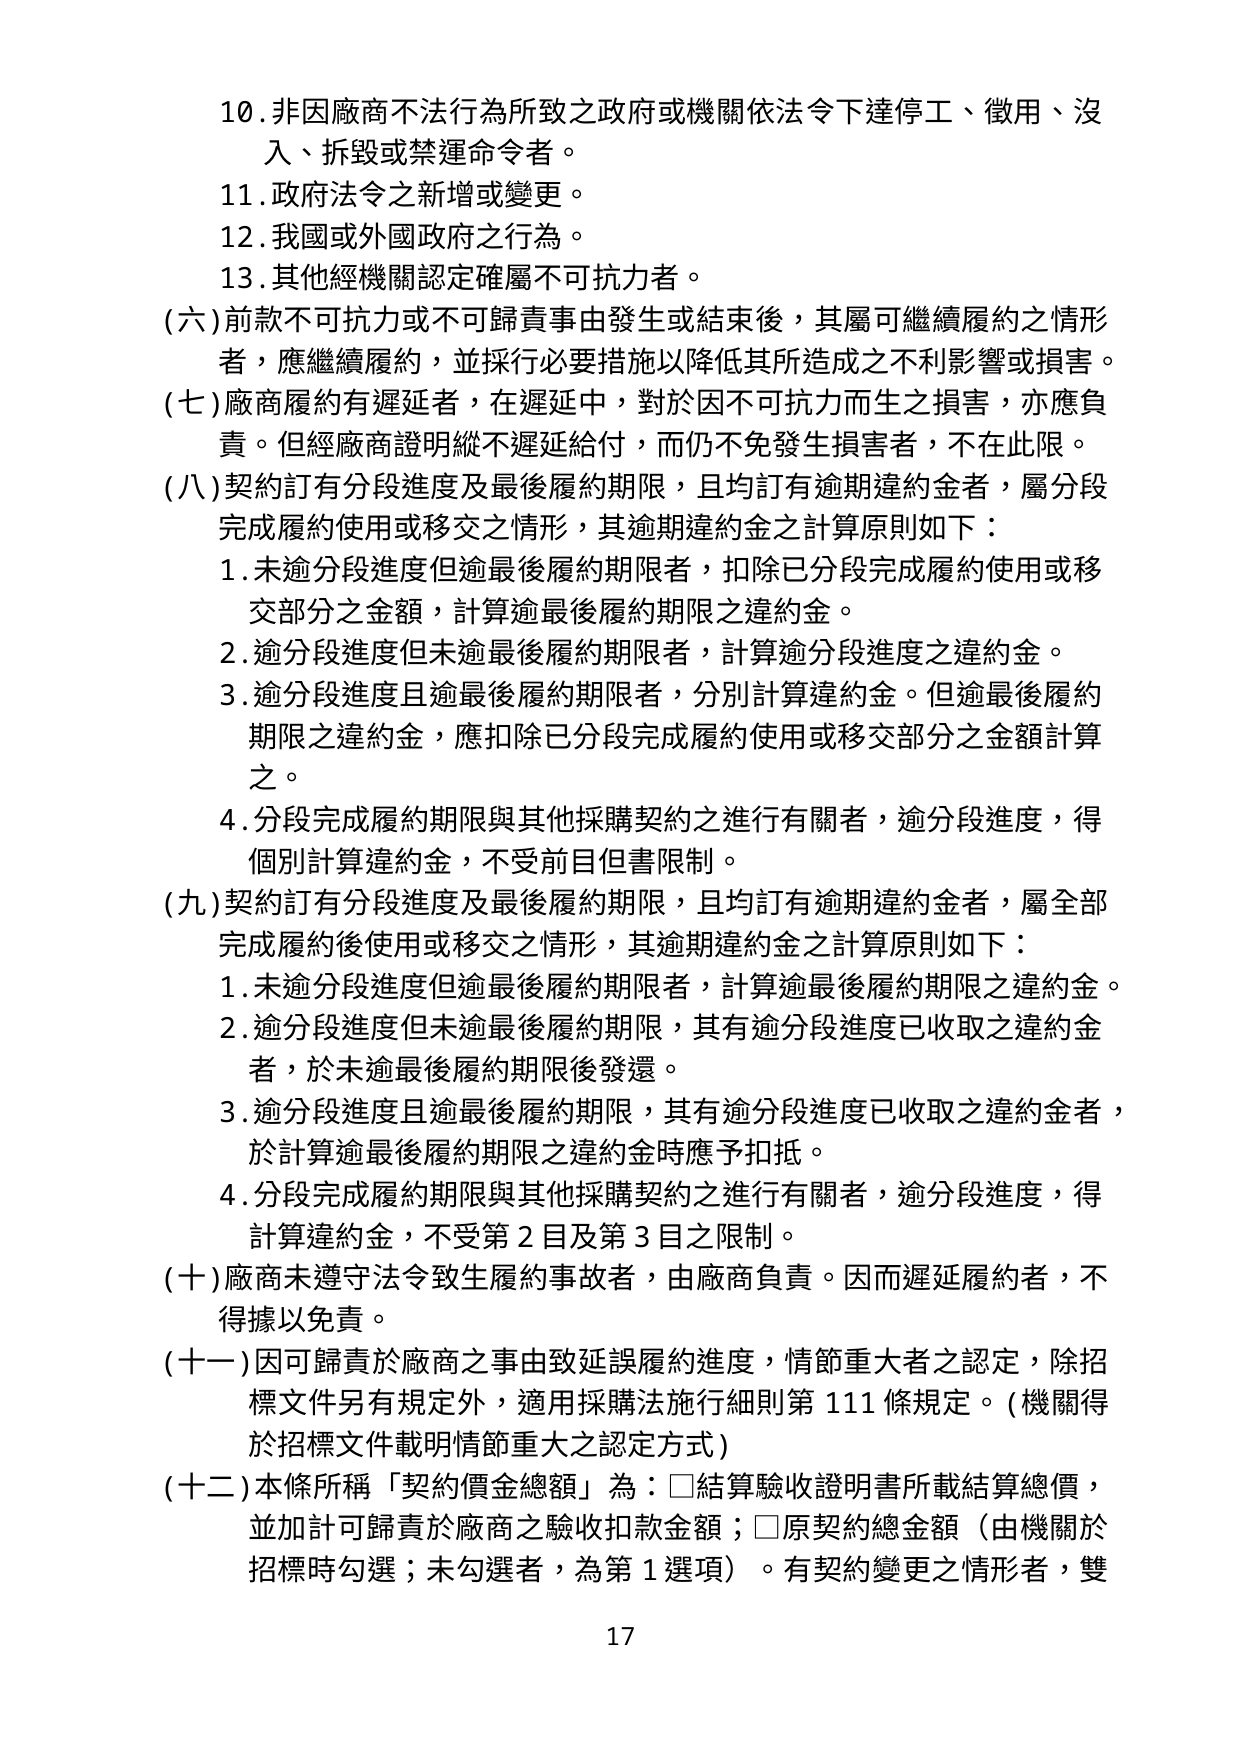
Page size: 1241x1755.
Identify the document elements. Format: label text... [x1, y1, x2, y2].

text (九)契約訂有分段進度及最後履約期限，且均訂有逾期違約金者，屬全部完成履約後使用或移交之情形，其逾期違約金之計算原則如下： [159, 880, 1110, 964]
text 1.未逾分段進度但逾最後履約期限者，扣除已分段完成履約使用或移交部分之金額，計算逾最後履約期限之違約金。 [218, 547, 1104, 630]
text (十一)因可歸責於廠商之事由致延誤履約進度，情節重大者之認定，除招標文件另有規定外，適用採購法施行細則第111條規定。(機關得於招標文件載明情節重大之認定方式) [159, 1339, 1110, 1464]
text (八)契約訂有分段進度及最後履約期限，且均訂有逾期違約金者，屬分段完成履約使用或移交之情形，其逾期違約金之計算原則如下： [159, 464, 1110, 547]
text (七)廠商履約有遲延者，在遲延中，對於因不可抗力而生之損害，亦應負責。但經廠商證明縱不遲延給付，而仍不免發生損害者，不在此限。 [159, 380, 1110, 464]
text 3.逾分段進度且逾最後履約期限者，分別計算違約金。但逾最後履約期限之違約金，應扣除已分段完成履約使用或移交部分之金額計算之。 [218, 672, 1104, 797]
text 1.未逾分段進度但逾最後履約期限者，計算逾最後履約期限之違約金。 [218, 964, 1104, 1005]
text 10.非因廠商不法行為所致之政府或機關依法令下達停工、徵用、沒入、拆毀或禁運命令者。 [218, 89, 1104, 172]
text 13.其他經機關認定確屬不可抗力者。 [218, 255, 1104, 297]
text 2.逾分段進度但未逾最後履約期限者，計算逾分段進度之違約金。 [218, 630, 1104, 672]
text 12.我國或外國政府之行為。 [218, 214, 1104, 255]
text 4.分段完成履約期限與其他採購契約之進行有關者，逾分段進度，得個別計算違約金，不受前目但書限制。 [218, 797, 1104, 880]
text 4.分段完成履約期限與其他採購契約之進行有關者，逾分段進度，得計算違約金，不受第2目及第3目之限制。 [218, 1172, 1104, 1255]
text (六)前款不可抗力或不可歸責事由發生或結束後，其屬可繼續履約之情形者，應繼續履約，並採行必要措施以降低其所造成之不利影響或損害。 [159, 297, 1110, 380]
text (十二)本條所稱「契約價金總額」為：□結算驗收證明書所載結算總價，並加計可歸責於廠商之驗收扣款金額；□原契約總金額（由機關於招標時勾選；未勾選者，為第1選項）。有契約變更之情形者，雙 [159, 1464, 1110, 1589]
text 3.逾分段進度且逾最後履約期限，其有逾分段進度已收取之違約金者，於計算逾最後履約期限之違約金時應予扣抵。 [218, 1089, 1104, 1172]
text 11.政府法令之新增或變更。 [218, 172, 1104, 214]
text 2.逾分段進度但未逾最後履約期限，其有逾分段進度已收取之違約金者，於未逾最後履約期限後發還。 [218, 1005, 1104, 1089]
text (十)廠商未遵守法令致生履約事故者，由廠商負責。因而遲延履約者，不得據以免責。 [159, 1255, 1110, 1339]
